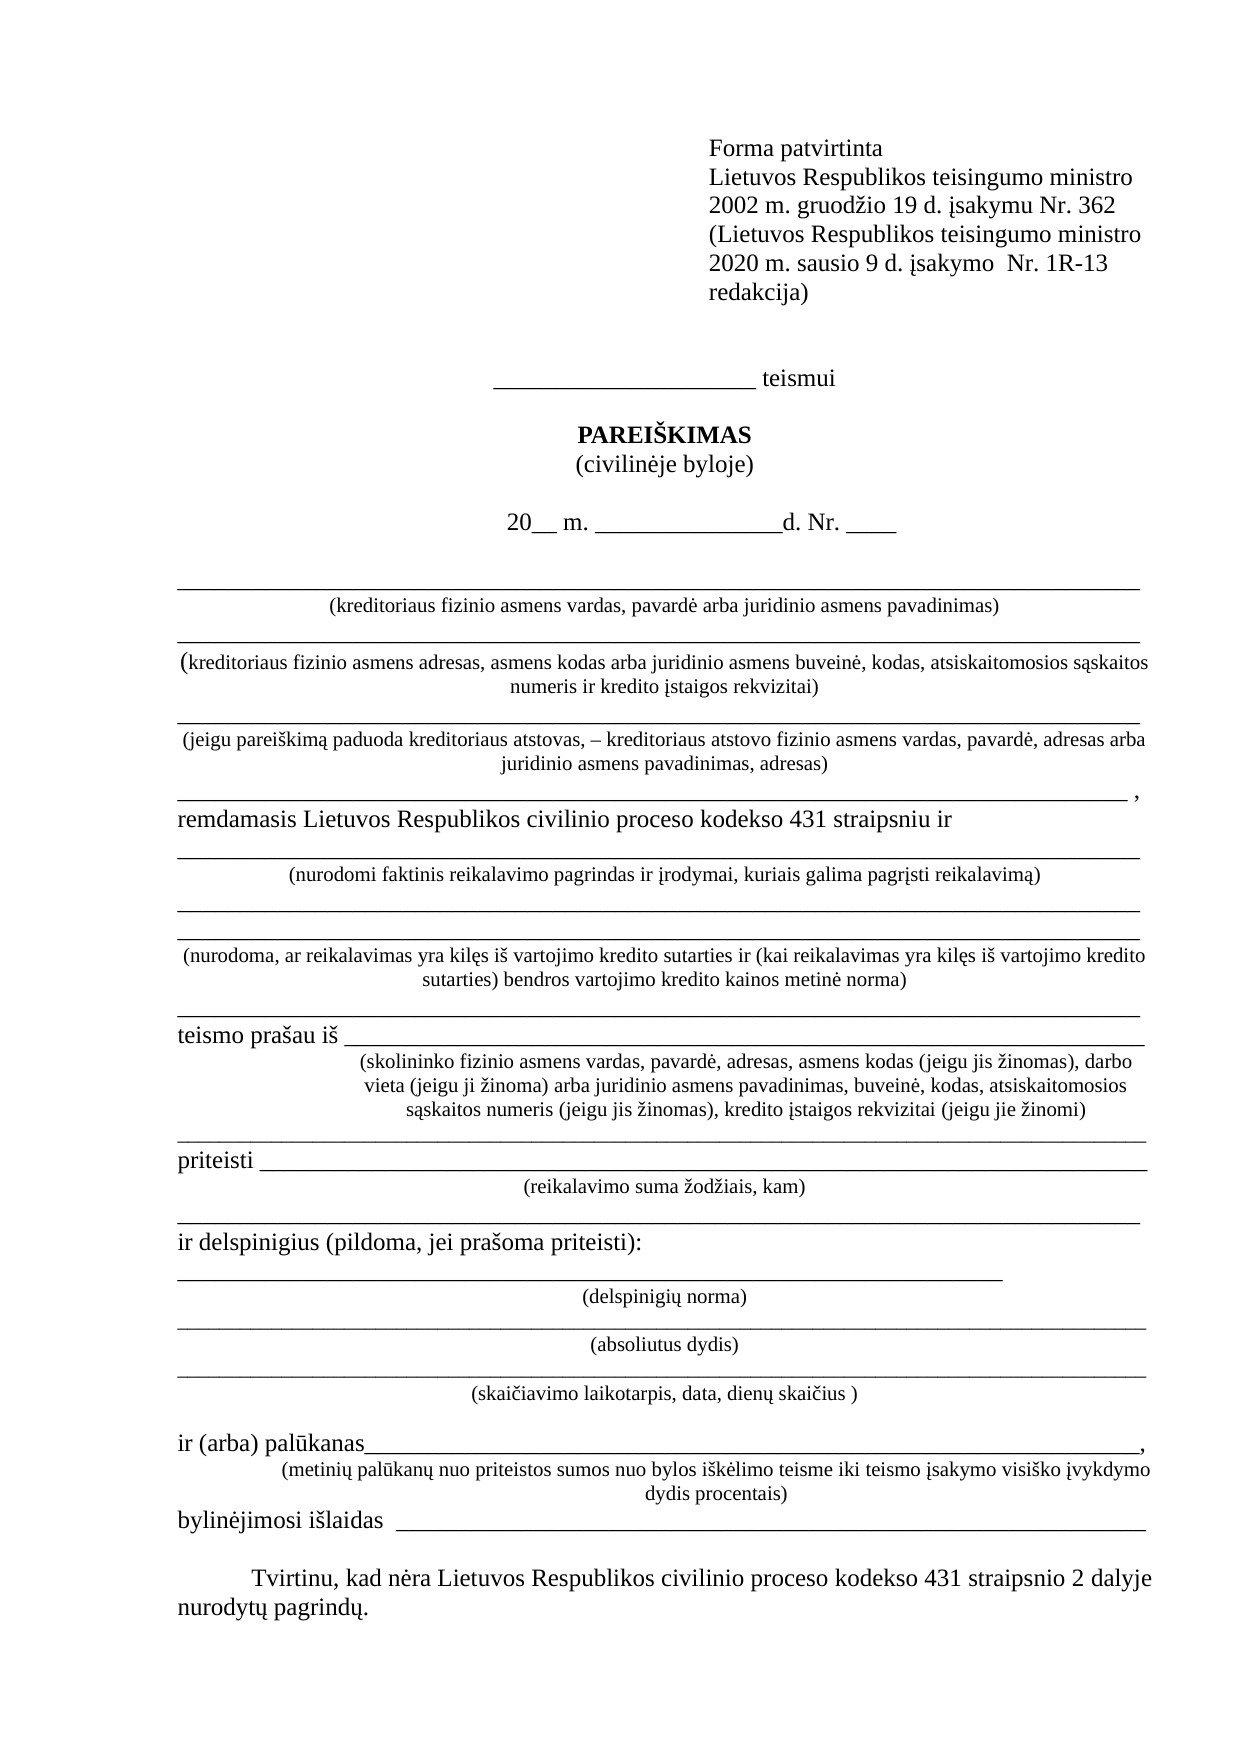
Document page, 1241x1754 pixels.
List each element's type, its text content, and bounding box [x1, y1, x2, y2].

text _____________________________________________________________________________ [177, 1198, 1152, 1227]
text (kreditoriaus fizinio asmens adresas, asmens kodas arba juridinio asmens buveinė, kodas, atsiskaitomosios sąskaitos numeris ir kredito įstaigos rekvizitai) [177, 646, 1152, 698]
text _____________________________________________________________________________ [177, 698, 1152, 727]
text (skaičiavimo laikotarpis, data, dienų skaičius ) [177, 1380, 1152, 1404]
text 20__ m. _______________d. Nr. ____ [177, 507, 1152, 535]
text (jeigu pareiškimą paduoda kreditoriaus atstovas, – kreditoriaus atstovo fizinio asmens vardas, pavardė, adresas arba juridinio asmens pavadinimas, adresas) [177, 727, 1152, 775]
text bylinėjimosi išlaidas ____________________________________________________________ [177, 1505, 1152, 1534]
text priteisti _______________________________________________________________________ [177, 1145, 1152, 1174]
text _____________________________________________________________________________________________ [177, 1308, 1152, 1332]
text ir (arba) palūkanas______________________________________________________________, [177, 1428, 1152, 1457]
text (reikalavimo suma žodžiais, kam) [177, 1174, 1152, 1198]
text _____________________________________________________________________________________________ [177, 1121, 1152, 1145]
text (absoliutus dydis) [177, 1332, 1152, 1356]
text Forma patvirtinta [709, 133, 1152, 162]
text Tvirtinu, kad nėra Lietuvos Respublikos civilinio proceso kodekso 431 straipsnio 2 dalyje nurodytų pagrindų. [177, 1563, 1152, 1620]
text _____________________________________________________________________________________________ [177, 1356, 1152, 1380]
text _____________________________________________________________________________ [177, 991, 1152, 1020]
text teismo prašau iš ________________________________________________________________ [177, 1020, 1152, 1049]
text _____________________________________________________________________________ [177, 914, 1152, 943]
text redakcija) [709, 277, 1152, 305]
text (civilinėje byloje) [177, 449, 1152, 478]
text (delspinigių norma) [177, 1284, 1152, 1308]
text ir delspinigius (pildoma, jei prašoma priteisti): __________________________________________________________________ [177, 1227, 1152, 1284]
text ____________________________________________________________________________ , [177, 775, 1152, 804]
text _____________________________________________________________________________ [177, 564, 1152, 593]
text (Lietuvos Respublikos teisingumo ministro [709, 219, 1152, 248]
text remdamasis Lietuvos Respublikos civilinio proceso kodekso 431 straipsniu ir _____________________________________________________________________________ [177, 804, 1152, 862]
text (kreditoriaus fizinio asmens vardas, pavardė arba juridinio asmens pavadinimas) [177, 593, 1152, 617]
text Lietuvos Respublikos teisingumo ministro [709, 162, 1152, 190]
text (nurodomi faktinis reikalavimo pagrindas ir įrodymai, kuriais galima pagrįsti reikalavimą) [177, 862, 1152, 886]
text _____________________ teismui [177, 363, 1152, 392]
text (metinių palūkanų nuo priteistos sumos nuo bylos iškėlimo teisme iki teismo įsakymo visiško įvykdymo dydis procentais) [281, 1457, 1152, 1505]
text _____________________________________________________________________________ [177, 617, 1152, 646]
text PAREIŠKIMAS [177, 420, 1152, 449]
text 2002 m. gruodžio 19 d. įsakymu Nr. 362 [709, 190, 1152, 219]
text 2020 m. sausio 9 d. įsakymo Nr. 1R-13 [709, 248, 1152, 277]
text (skolininko fizinio asmens vardas, pavardė, adresas, asmens kodas (jeigu jis žinomas), darbo vieta (jeigu ji žinoma) arba juridinio asmens pavadinimas, buveinė, kodas, atsiskaitomosios sąskaitos numeris (jeigu jis žinomas), kredito įstaigos rekvizitai (jeigu jie žinomi) [340, 1049, 1152, 1121]
text (nurodoma, ar reikalavimas yra kilęs iš vartojimo kredito sutarties ir (kai reikalavimas yra kilęs iš vartojimo kredito sutarties) bendros vartojimo kredito kainos metinė norma) [177, 943, 1152, 991]
text _____________________________________________________________________________ [177, 886, 1152, 914]
